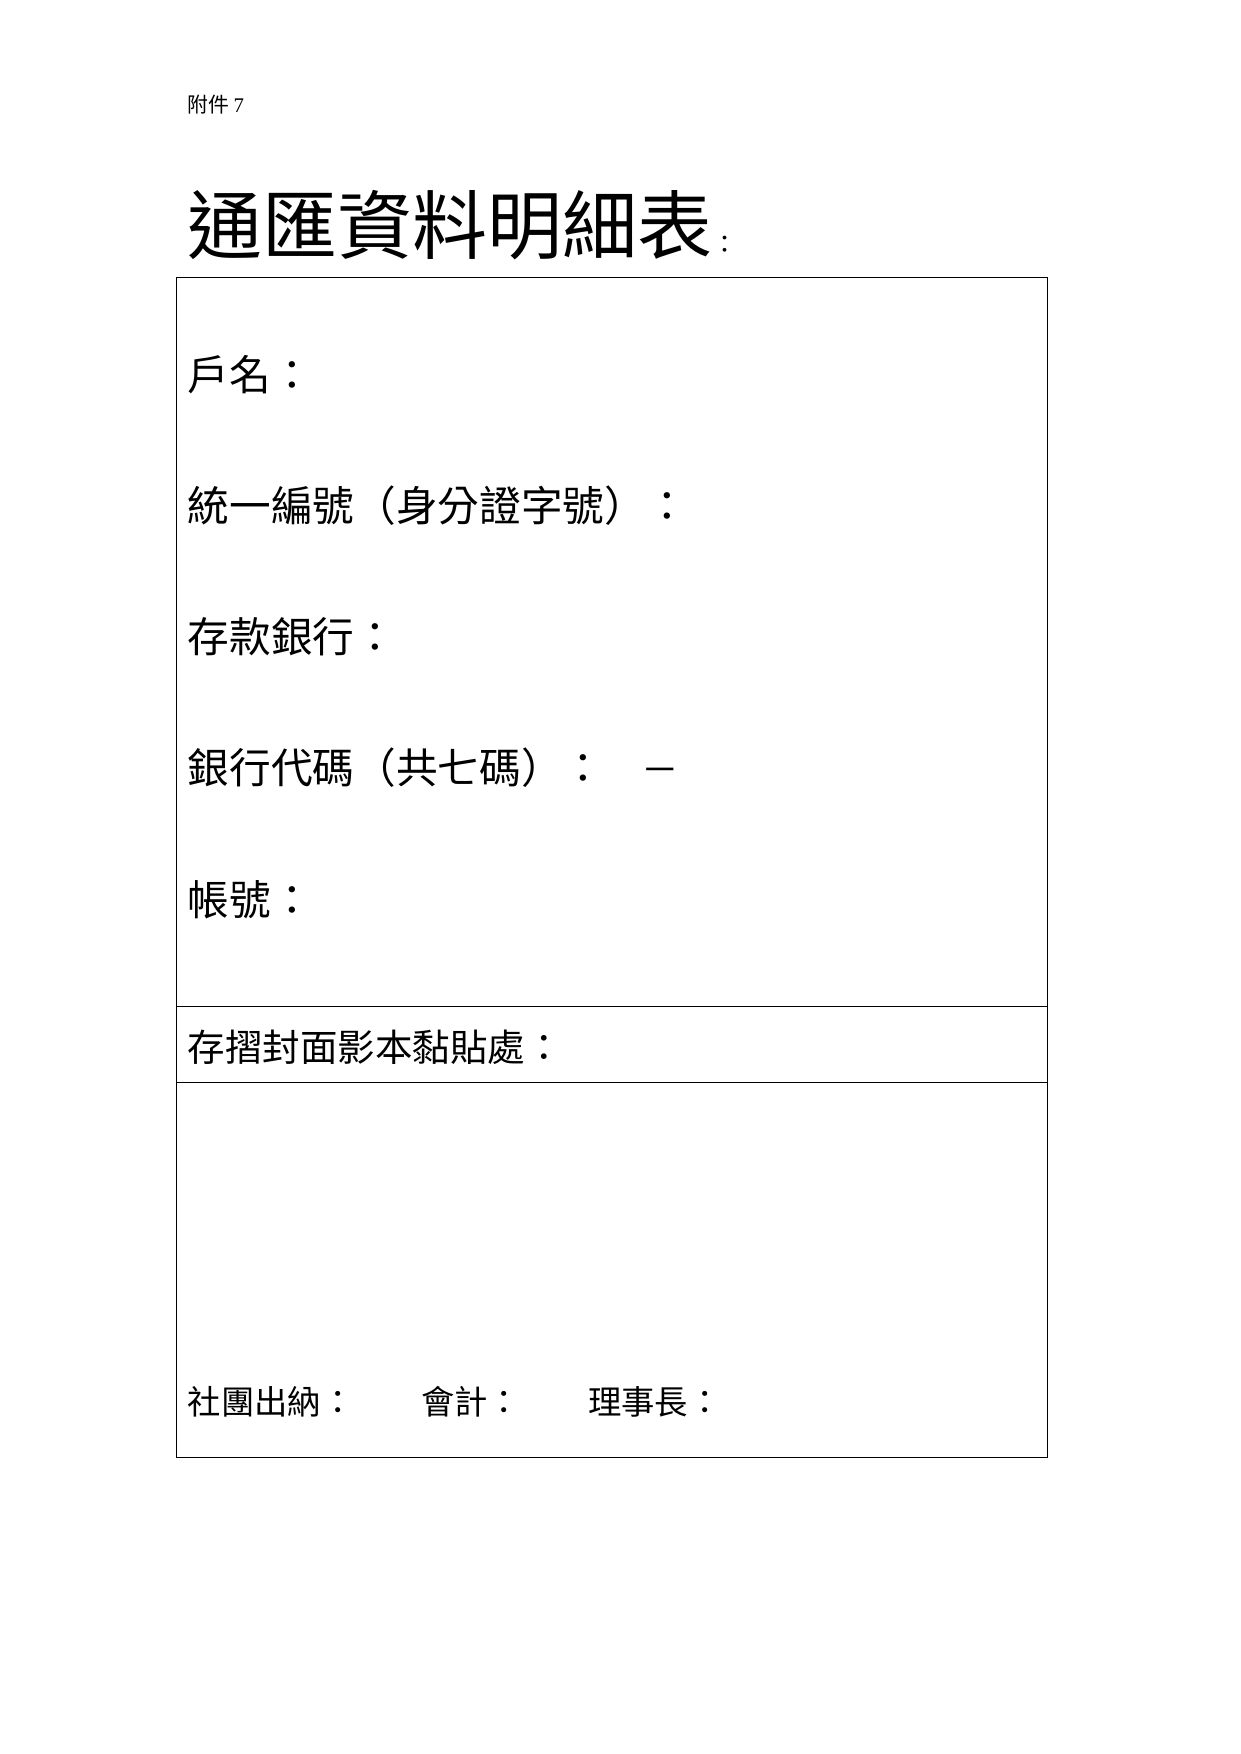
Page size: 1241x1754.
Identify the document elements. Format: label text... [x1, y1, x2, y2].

text 通匯資料明細表： [187, 164, 1053, 277]
table_cell 存摺封面影本黏貼處： [177, 1007, 1047, 1082]
table_header 戶名： 統一編號（身分證字號）： 存款銀行： 銀行代碼（共七碼）： － 帳號： [177, 278, 1047, 1006]
table_cell 社團出納： 會計： 理事長： [177, 1083, 1047, 1457]
